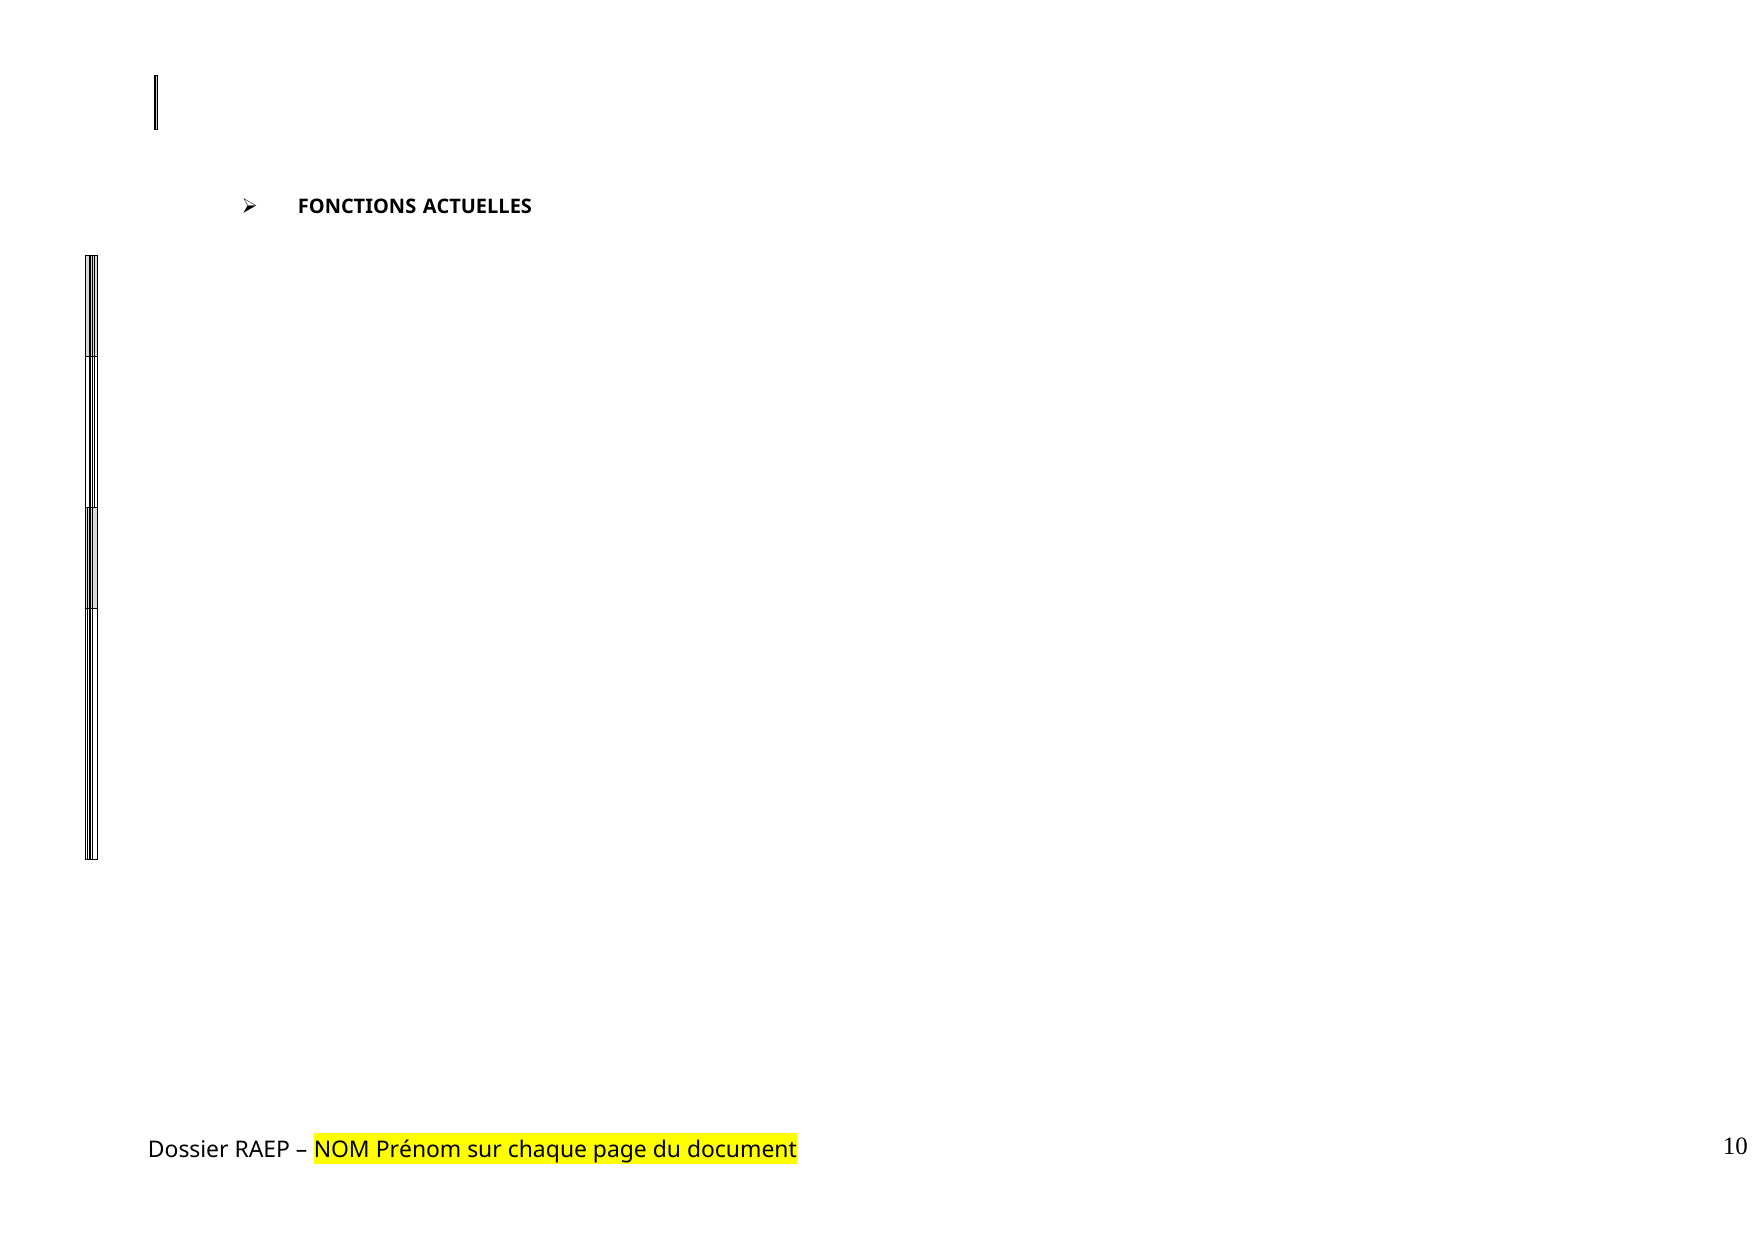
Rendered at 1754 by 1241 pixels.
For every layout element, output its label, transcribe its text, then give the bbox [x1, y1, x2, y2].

table_cell [93, 609, 97, 859]
list fonctions actuelles [241, 187, 1669, 221]
